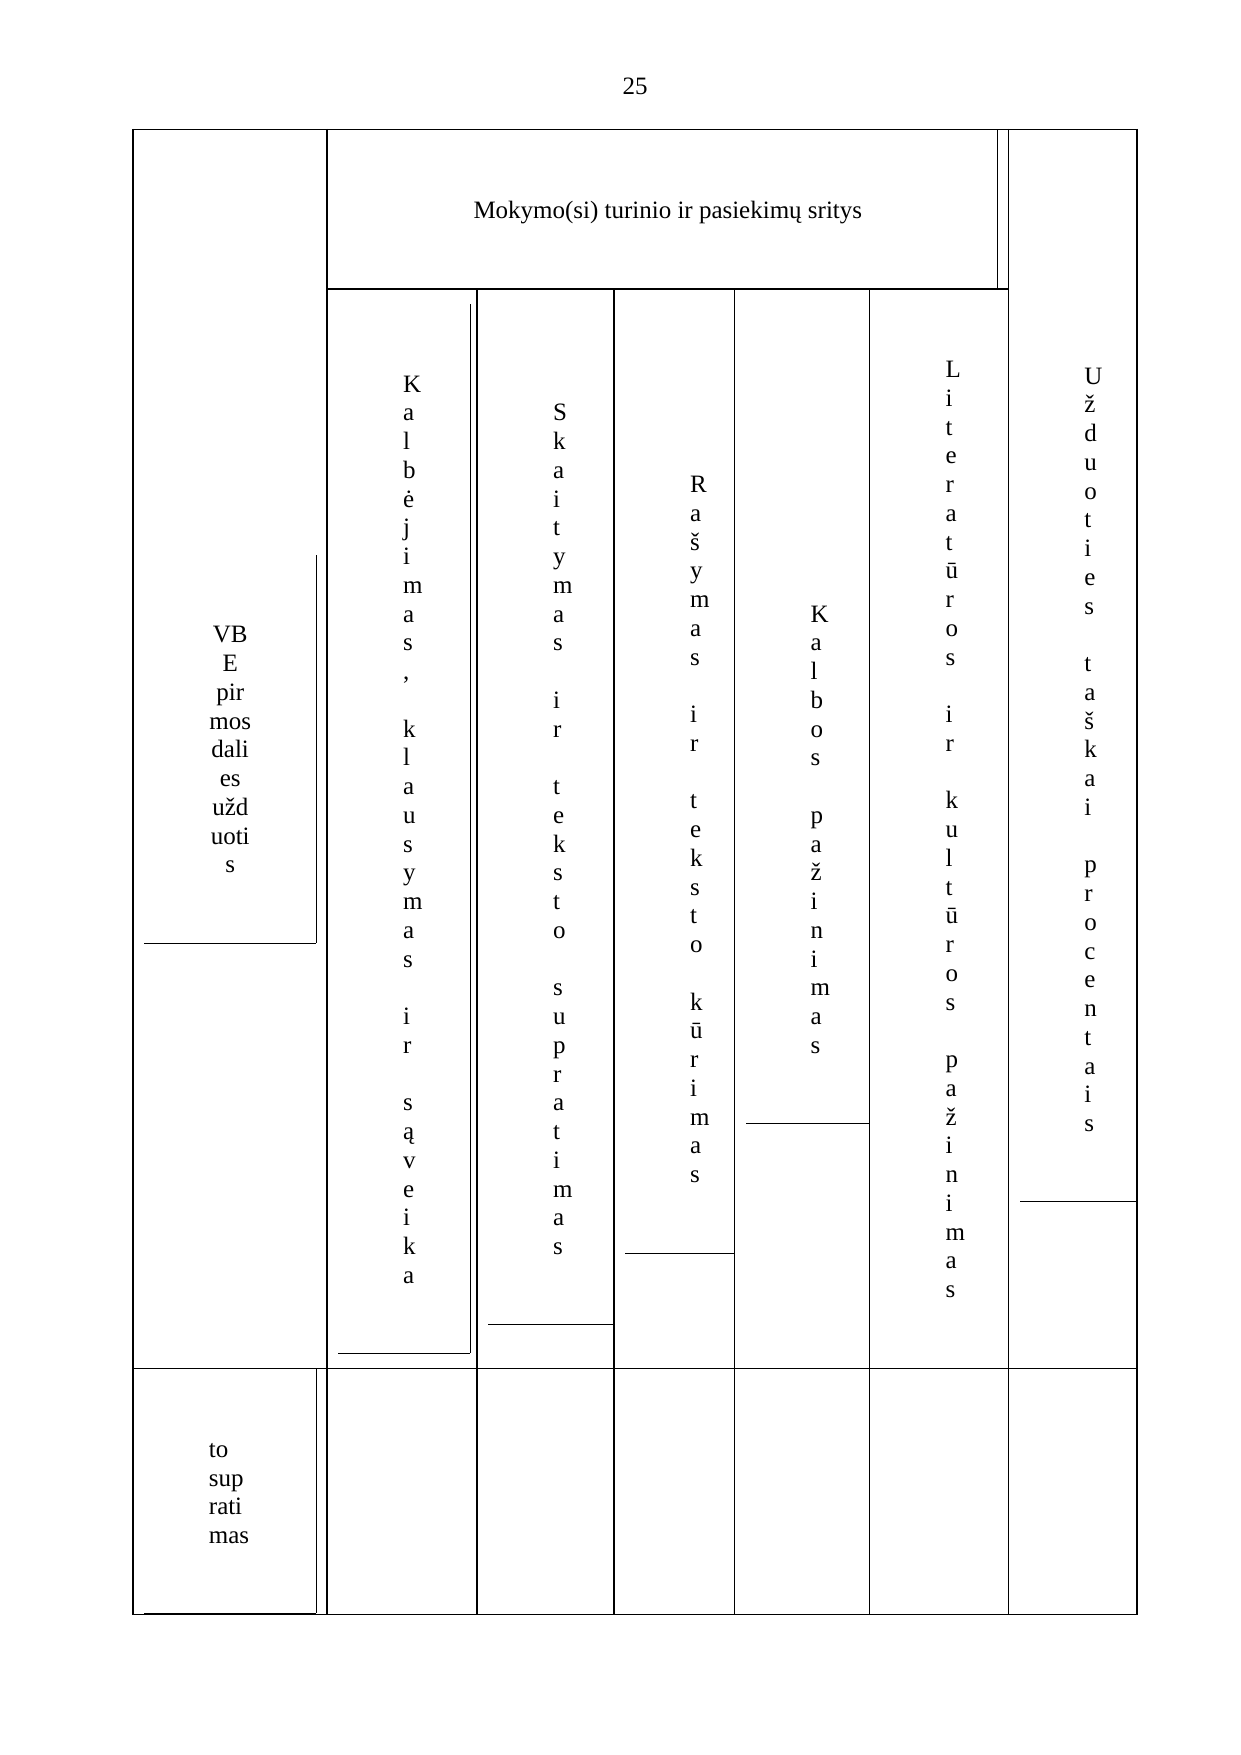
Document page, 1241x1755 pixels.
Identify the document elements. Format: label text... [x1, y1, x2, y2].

table_header [998, 130, 1008, 288]
table_cell [1009, 1369, 1136, 1613]
table_cell [870, 1369, 1008, 1613]
table_header Mokymo(si) turinio ir pasiekimų sritys [328, 130, 997, 288]
table_cell Kalbėjimas, klausymas ir sąveika [328, 290, 476, 1368]
table_cell [735, 1369, 869, 1613]
table_cell Literatūros ir kultūros pažinimas [870, 290, 1008, 1368]
table_cell Skaitymas ir teksto supratimas [478, 290, 613, 1368]
table_cell [328, 1369, 476, 1613]
table_cell [615, 1369, 734, 1613]
table_cell [478, 1369, 613, 1613]
table_header Užduoties taškai procentais [1009, 130, 1136, 1368]
table_cell [317, 1369, 326, 1613]
table_header VBE pirmos dalies užduotis [134, 130, 326, 1368]
table_cell to supratimas [134, 1369, 316, 1613]
table_cell Rašymas ir teksto kūrimas [615, 290, 734, 1368]
table_cell Kalbos pažinimas [735, 290, 869, 1368]
